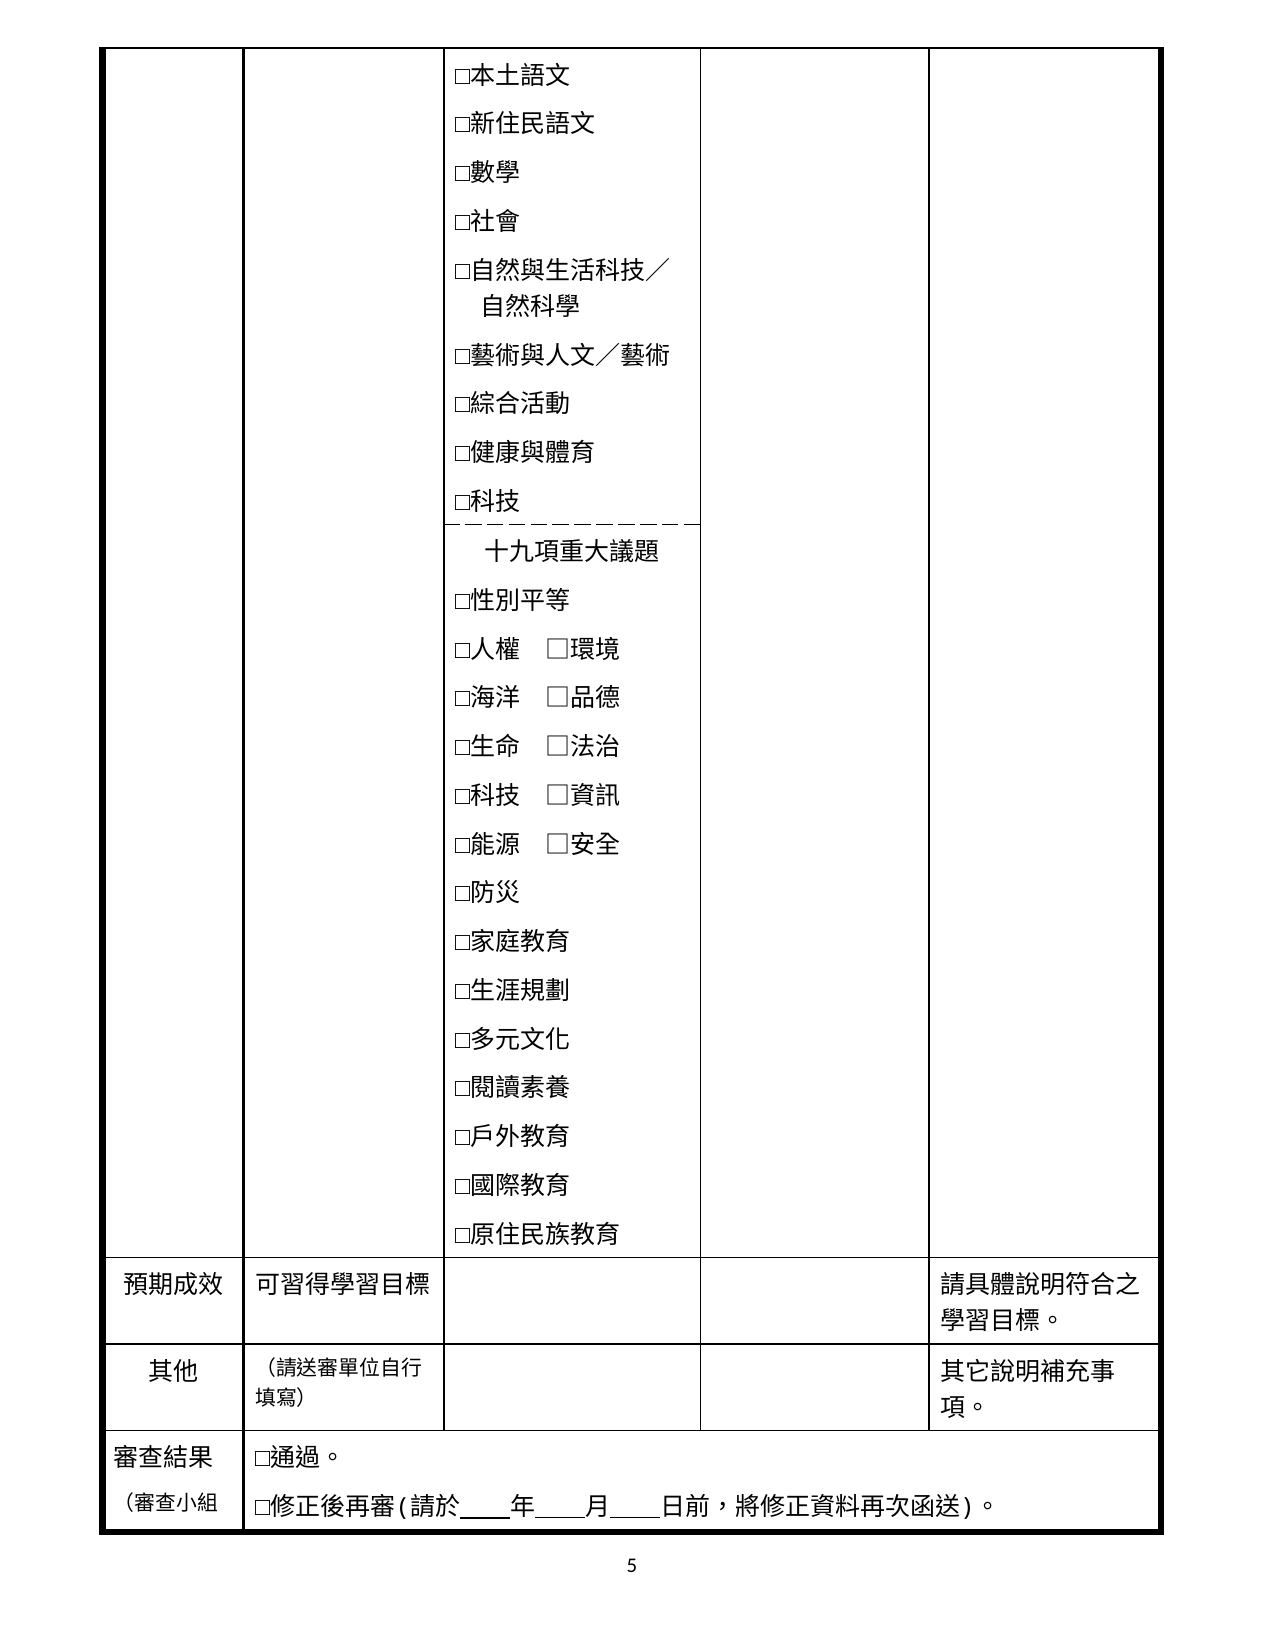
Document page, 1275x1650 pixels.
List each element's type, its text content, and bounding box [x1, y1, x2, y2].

table_cell [701, 49, 928, 1257]
table_cell 其他 [106, 1345, 242, 1430]
table_cell [106, 49, 242, 1257]
table_cell [930, 49, 1158, 1257]
table_cell [445, 1345, 700, 1430]
table_cell [445, 1258, 700, 1343]
table_cell [701, 1345, 928, 1430]
table_cell 十九項重大議題 □性別平等 □人權 □環境 □海洋 □品德 □生命 □法治 □科技 □資訊 □能源 □安全 □防災 □家庭教育 □生涯規劃 □多元文化 □閱讀素養 □戶外教育 □國際教育 □原住民族教育 [445, 524, 700, 1257]
table_cell 其它說明補充事項。 [930, 1345, 1158, 1430]
table_cell □本土語文 □新住民語文 □數學 □社會 □自然與生活科技／自然科學 □藝術與人文／藝術 □綜合活動 □健康與體育 □科技 [445, 49, 700, 524]
table_cell [701, 1258, 928, 1343]
table_cell □通過。 □修正後再審(請於＿＿年＿＿月＿＿日前，將修正資料再次函送)。 [245, 1431, 1158, 1529]
table_cell 可習得學習目標 [245, 1258, 443, 1343]
table_cell 審查結果 （審查小組 [106, 1431, 242, 1529]
table_cell 預期成效 [106, 1258, 242, 1343]
table_cell [245, 49, 443, 1257]
table_cell （請送審單位自行填寫） [245, 1345, 443, 1430]
table_cell 請具體說明符合之學習目標。 [930, 1258, 1158, 1343]
